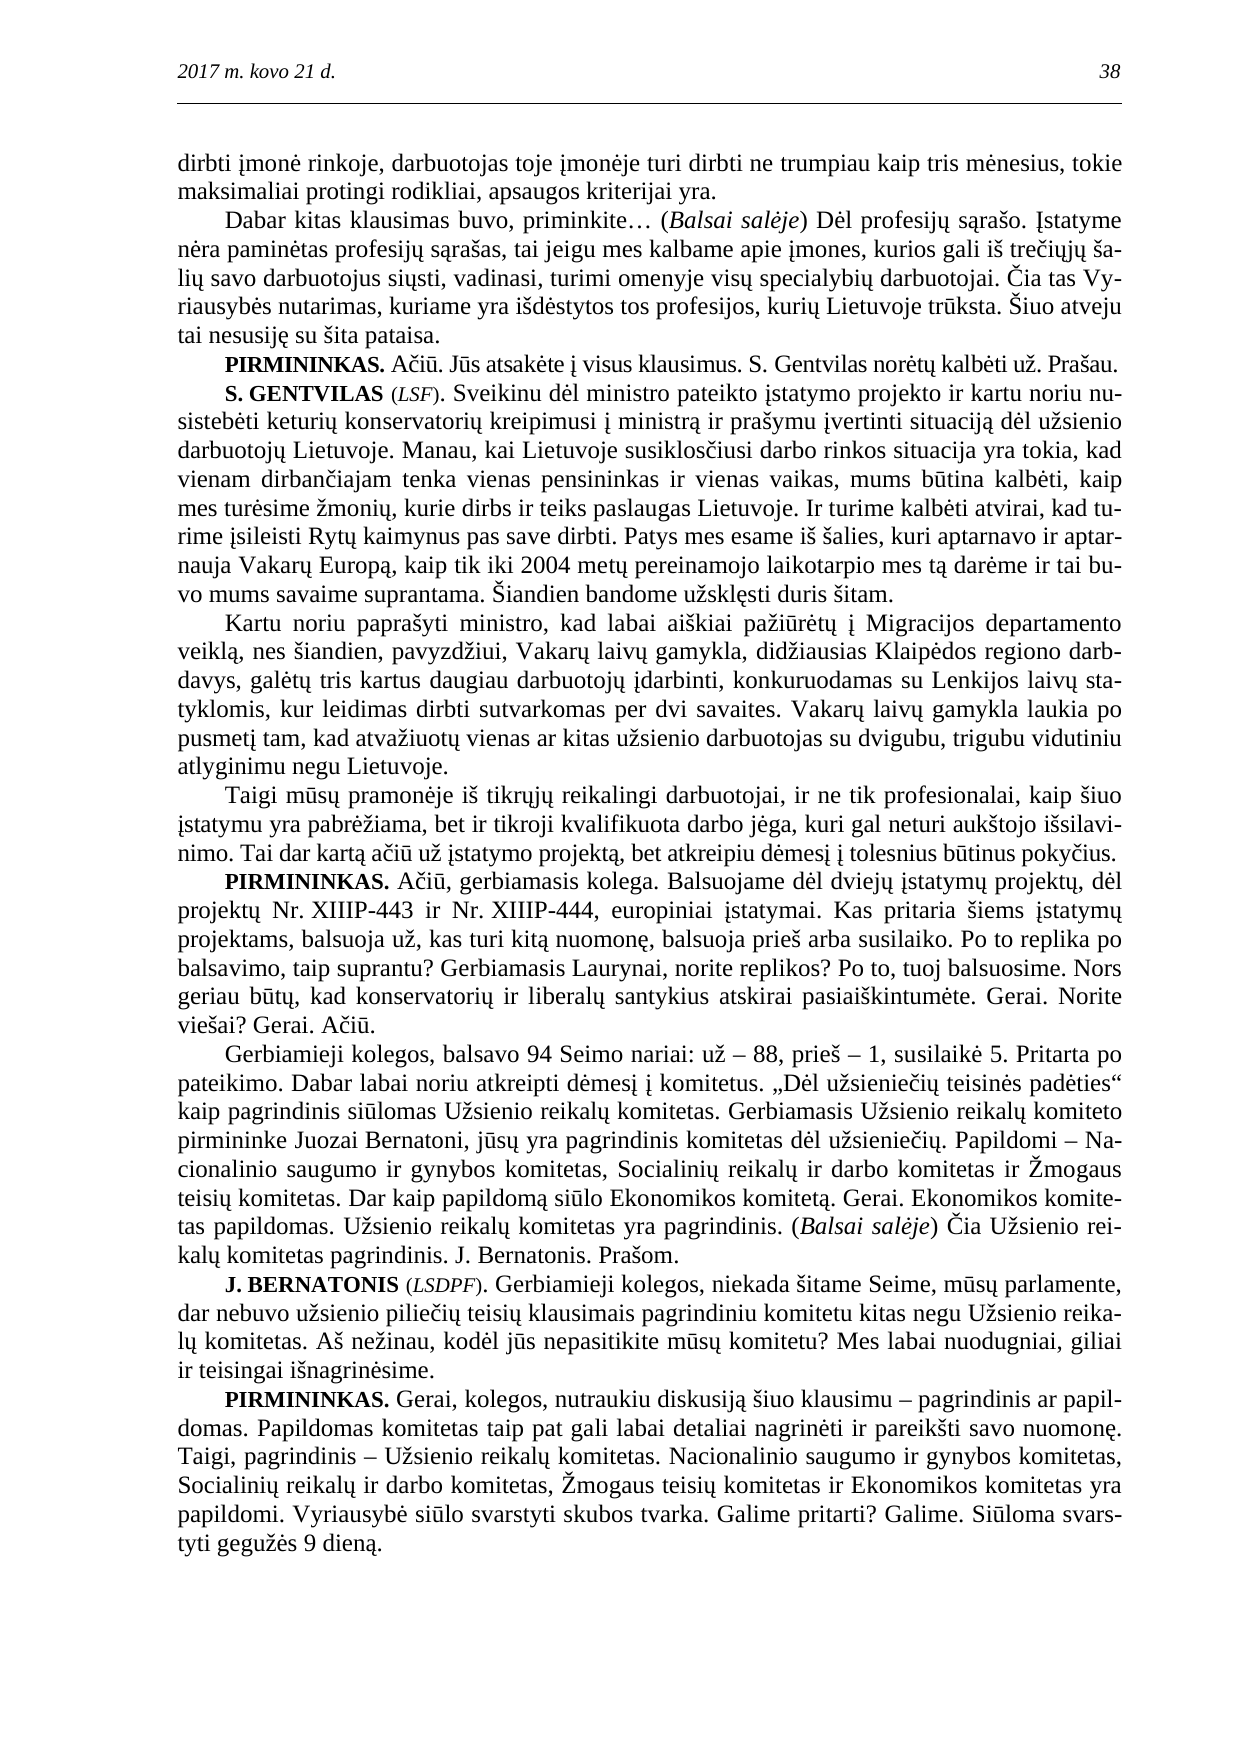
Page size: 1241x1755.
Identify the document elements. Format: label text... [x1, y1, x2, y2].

text dirb­ti įmo­nė rin­ko­je, dar­buo­to­jas to­je įmo­nė­je tu­ri dirb­ti ne trum­piau kaip tris mė­ne­sius, to­kie mak­si­ma­liai pro­tin­gi ro­dik­liai, ap­sau­gos kri­te­ri­jai yra. [177, 148, 1122, 205]
text Ger­bia­mie­ji ko­le­gos, bal­sa­vo 94 Sei­mo na­riai: už – 88, prieš – 1, su­si­lai­kė 5. Pri­tar­ta po pa­tei­ki­mo. Da­bar la­bai no­riu at­kreip­ti dė­me­sį į ko­mi­te­tus. „Dėl už­sie­nie­čių tei­si­nės pa­dė­ties“ kaip pa­grin­di­nis siū­lo­mas Už­sie­nio rei­ka­lų ko­mi­te­tas. Ger­bia­ma­sis Už­sie­nio rei­ka­lų ko­mi­te­to pir­mi­nin­ke Juo­zai Ber­na­to­ni, jūsų yra pa­grin­di­nis ko­mi­te­tas dėl už­sie­nie­čių. Pa­pil­do­mi – Na­cio­na­li­nio sau­gu­mo ir gy­ny­bos ko­mi­te­tas, So­cia­li­nių rei­ka­lų ir dar­bo ko­mi­te­tas ir Žmo­gaus tei­sių ko­mi­te­tas. Dar kaip pa­pil­do­mą siū­lo Eko­no­mi­kos ko­mi­te­tą. Ge­rai. Eko­no­mi­kos ko­mi­te­tas pa­pil­do­mas. Už­sie­nio rei­ka­lų ko­mi­te­tas yra pa­grin­di­nis. (Bal­sai sa­lė­je) Čia Už­sie­nio rei­ka­lų ko­mi­te­tas pa­grin­di­nis. J. Ber­na­to­nis. Pra­šom. [177, 1039, 1122, 1269]
text J. BERNATONIS (LSDPF). Ger­bia­mie­ji ko­le­gos, nie­ka­da ši­ta­me Sei­me, mū­sų par­la­men­te, dar ne­bu­vo už­sie­nio pi­lie­čių tei­sių klau­si­mais pa­grin­di­niu ko­mi­te­tu ki­tas ne­gu Už­sie­nio rei­ka­lų ko­mi­te­tas. Aš ne­ži­nau, ko­dėl jūs ne­pa­si­ti­ki­te mū­sų ko­mi­te­tu? Mes la­bai nuo­dug­niai, gi­liai ir tei­sin­gai iš­nag­ri­nė­si­me. [177, 1269, 1122, 1384]
text Da­bar ki­tas klau­si­mas bu­vo, pri­min­ki­te… (Bal­sai sa­lė­je) Dėl pro­fe­si­jų są­ra­šo. Įsta­ty­me nė­ra pa­mi­nė­tas pro­fe­si­jų są­ra­šas, tai jei­gu mes kal­ba­me apie įmo­nes, ku­rios ga­li iš tre­čių­jų ša­lių sa­vo dar­buo­to­jus siųs­ti, va­di­na­si, tu­ri­mi ome­ny­je vi­sų spe­cia­ly­bių dar­buo­to­jai. Čia tas Vy­riau­sy­bės nu­ta­ri­mas, ku­ria­me yra iš­dės­ty­tos tos pro­fe­si­jos, ku­rių Lie­tu­vo­je trūks­ta. Šiuo at­ve­ju tai ne­su­si­ję su ši­ta pa­tai­sa. [177, 205, 1122, 349]
text PIRMININKAS. Ačiū. Jūs at­sa­kė­te į vi­sus klau­si­mus. S. Gent­vi­las no­rė­tų kal­bė­ti už. Pra­šau. [177, 349, 1122, 378]
text Tai­gi mū­sų pra­mo­nė­je iš tik­rų­jų rei­ka­lin­gi dar­buo­to­jai, ir ne tik pro­fe­sio­na­lai, kaip šiuo įsta­ty­mu yra pa­brė­žia­ma, bet ir tik­ro­ji kva­li­fi­kuo­ta dar­bo jė­ga, ku­ri gal ne­tu­ri aukš­to­jo iš­si­la­vi­ni­mo. Tai dar kar­tą ačiū už įsta­ty­mo pro­jek­tą, bet at­krei­piu dė­me­sį į to­les­nius bū­ti­nus po­ky­čius. [177, 780, 1122, 866]
text PIRMININKAS. Ačiū, ger­bia­ma­sis ko­le­ga. Bal­suo­ja­me dėl dvie­jų įsta­ty­mų pro­jek­tų, dėl pro­jek­tų Nr. XIIIP-443 ir Nr. XIIIP-444, eu­ro­pi­niai įsta­ty­mai. Kas pri­ta­ria šiems įsta­ty­mų pro­jek­tams, bal­suo­ja už, kas tu­ri ki­tą nuo­mo­nę, bal­suo­ja prieš ar­ba su­si­lai­ko. Po to re­pli­ka po bal­sa­vi­mo, taip su­pran­tu? Ger­bia­ma­sis Lau­ry­nai, no­ri­te re­pli­kos? Po to, tuoj bal­suo­si­me. Nors ge­riau bū­tų, kad kon­ser­va­to­rių ir li­be­ra­lų san­ty­kius at­ski­rai pa­si­aiš­kin­tu­mė­te. Ge­rai. No­ri­te vie­šai? Ge­rai. Ačiū. [177, 866, 1122, 1039]
text PIRMININKAS. Ge­rai, ko­le­gos, nu­trau­kiu dis­ku­si­ją šiuo klau­si­mu – pa­grin­di­nis ar pa­pil­do­mas. Pa­pil­do­mas ko­mi­te­tas taip pat ga­li la­bai de­ta­liai nag­ri­nė­ti ir pa­reikš­ti sa­vo nuo­mo­nę. Tai­gi, pa­grin­di­nis – Už­sie­nio rei­ka­lų ko­mi­te­tas. Na­cio­na­li­nio sau­gu­mo ir gy­ny­bos ko­mi­te­tas, So­cia­li­nių rei­ka­lų ir dar­bo ko­mi­te­tas, Žmo­gaus tei­sių ko­mi­te­tas ir Eko­no­mi­kos ko­mi­te­tas yra pa­pil­do­mi. Vy­riau­sy­bė siū­lo svars­ty­ti sku­bos tvar­ka. Ga­li­me pri­tar­ti? Ga­li­me. Siū­lo­ma svars­ty­ti ge­gu­žės 9 die­ną. [177, 1384, 1122, 1556]
text S. GENTVILAS (LSF). Svei­ki­nu dėl mi­nist­ro pa­teik­to įsta­ty­mo pro­jek­to ir kar­tu no­riu nu­si­ste­bė­ti ke­tu­rių kon­ser­va­to­rių krei­pi­mu­si į mi­nist­rą ir pra­šy­mu įver­tin­ti si­tu­a­ci­ją dėl už­sie­nio dar­buo­to­jų Lie­tu­vo­je. Ma­nau, kai Lie­tu­vo­je su­si­klos­čiu­si dar­bo rin­kos si­tu­a­ci­ja yra to­kia, kad vie­nam dir­ban­čiajam ten­ka vie­nas pen­si­nin­kas ir vie­nas vai­kas, mums bū­ti­na kal­bė­ti, kaip mes tu­rė­si­me žmo­nių, ku­rie dirbs ir teiks pa­slau­gas Lie­tu­vo­je. Ir tu­ri­me kal­bė­ti at­vi­rai, kad tu­ri­me įsi­leis­ti Ry­tų kai­my­nus pas sa­ve dirb­ti. Pa­tys mes esa­me iš ša­lies, ku­ri ap­tar­na­vo ir ap­tar­nau­ja Va­ka­rų Eu­ro­pą, kaip tik iki 2004 me­tų per­ei­na­mo­jo lai­ko­tar­pio mes tą da­rė­me ir tai bu­vo mums sa­vai­me su­pran­ta­ma. Šian­dien ban­do­me už­sklęs­ti du­ris ši­tam. [177, 378, 1122, 608]
text Kar­tu no­riu pa­pra­šy­ti mi­nist­ro, kad la­bai aiš­kiai pa­žiū­rė­tų į Mig­ra­ci­jos de­par­ta­men­to veik­lą, nes šian­dien, pa­vyz­džiui, Va­ka­rų lai­vų ga­myk­la, di­džiau­sias Klai­pė­dos re­gio­no darb­da­vys, ga­lė­tų tris kar­tus dau­giau dar­buo­to­jų įdar­bin­ti, kon­ku­ruo­da­mas su Len­ki­jos lai­vų sta­tyk­lo­mis, kur lei­di­mas dirb­ti su­tvar­ko­mas per dvi sa­vai­tes. Va­ka­rų lai­vų ga­myk­la lau­kia po pus­me­tį tam, kad at­va­žiuo­tų vie­nas ar ki­tas už­sie­nio dar­buo­to­jas su dvi­gu­bu, tri­gu­bu vi­du­ti­niu at­ly­gi­ni­mu ne­gu Lie­tu­vo­je. [177, 608, 1122, 780]
